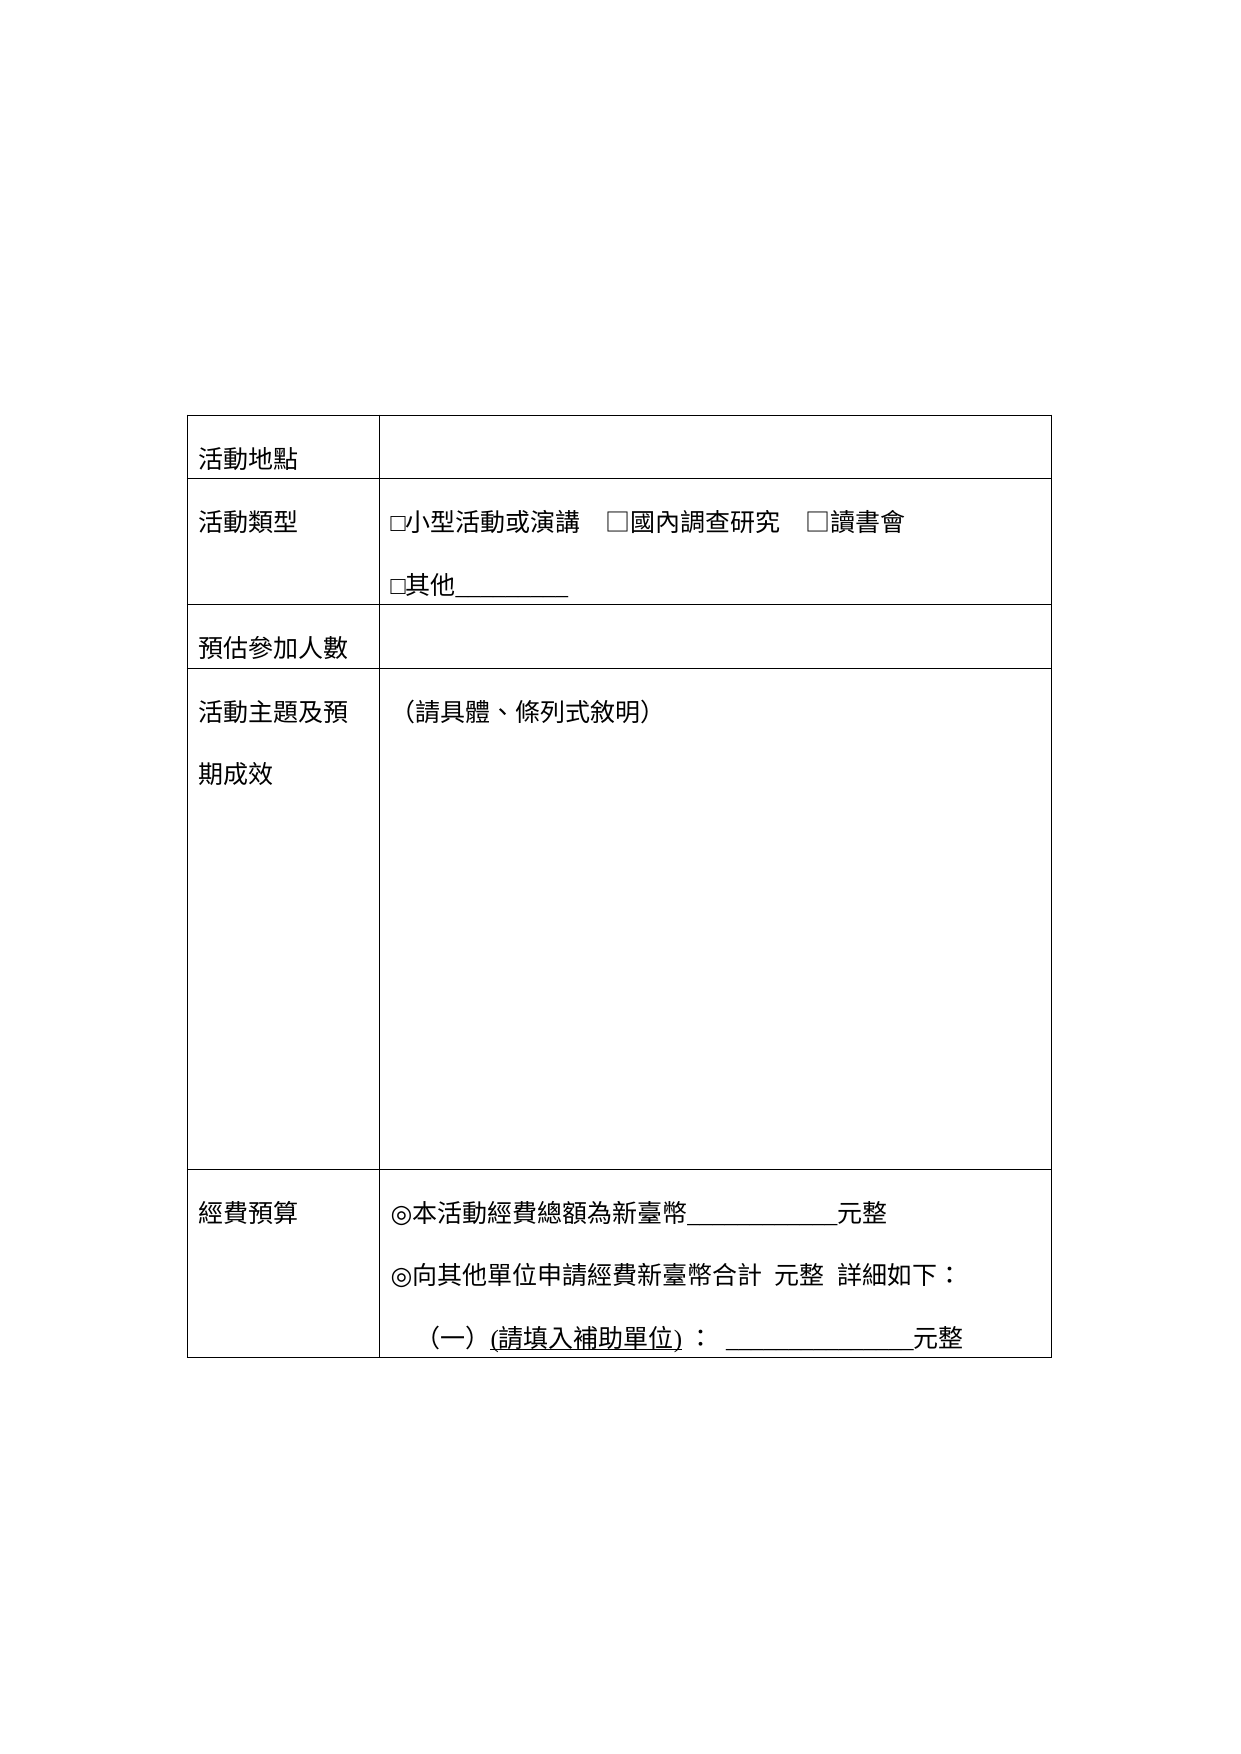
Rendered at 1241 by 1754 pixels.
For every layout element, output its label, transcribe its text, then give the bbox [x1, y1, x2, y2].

table_cell （請具體、條列式敘明） [380, 669, 1051, 1169]
table_cell 經費預算 [188, 1170, 379, 1357]
table_cell 活動地點 [188, 416, 379, 478]
table_cell 活動類型 [188, 479, 379, 604]
table_cell 活動主題及預期成效 [188, 669, 379, 1169]
table_cell [380, 416, 1051, 478]
table_cell □小型活動或演講 □國內調查研究 □讀書會 □其他_________ [380, 479, 1051, 604]
table_cell [380, 605, 1051, 668]
table_cell ◎本活動經費總額為新臺幣____________元整 ◎向其他單位申請經費新臺幣合計 元整 詳細如下： （一）(請填入補助單位) ： _______________元整 [380, 1170, 1051, 1357]
table_cell 預估參加人數 [188, 605, 379, 668]
